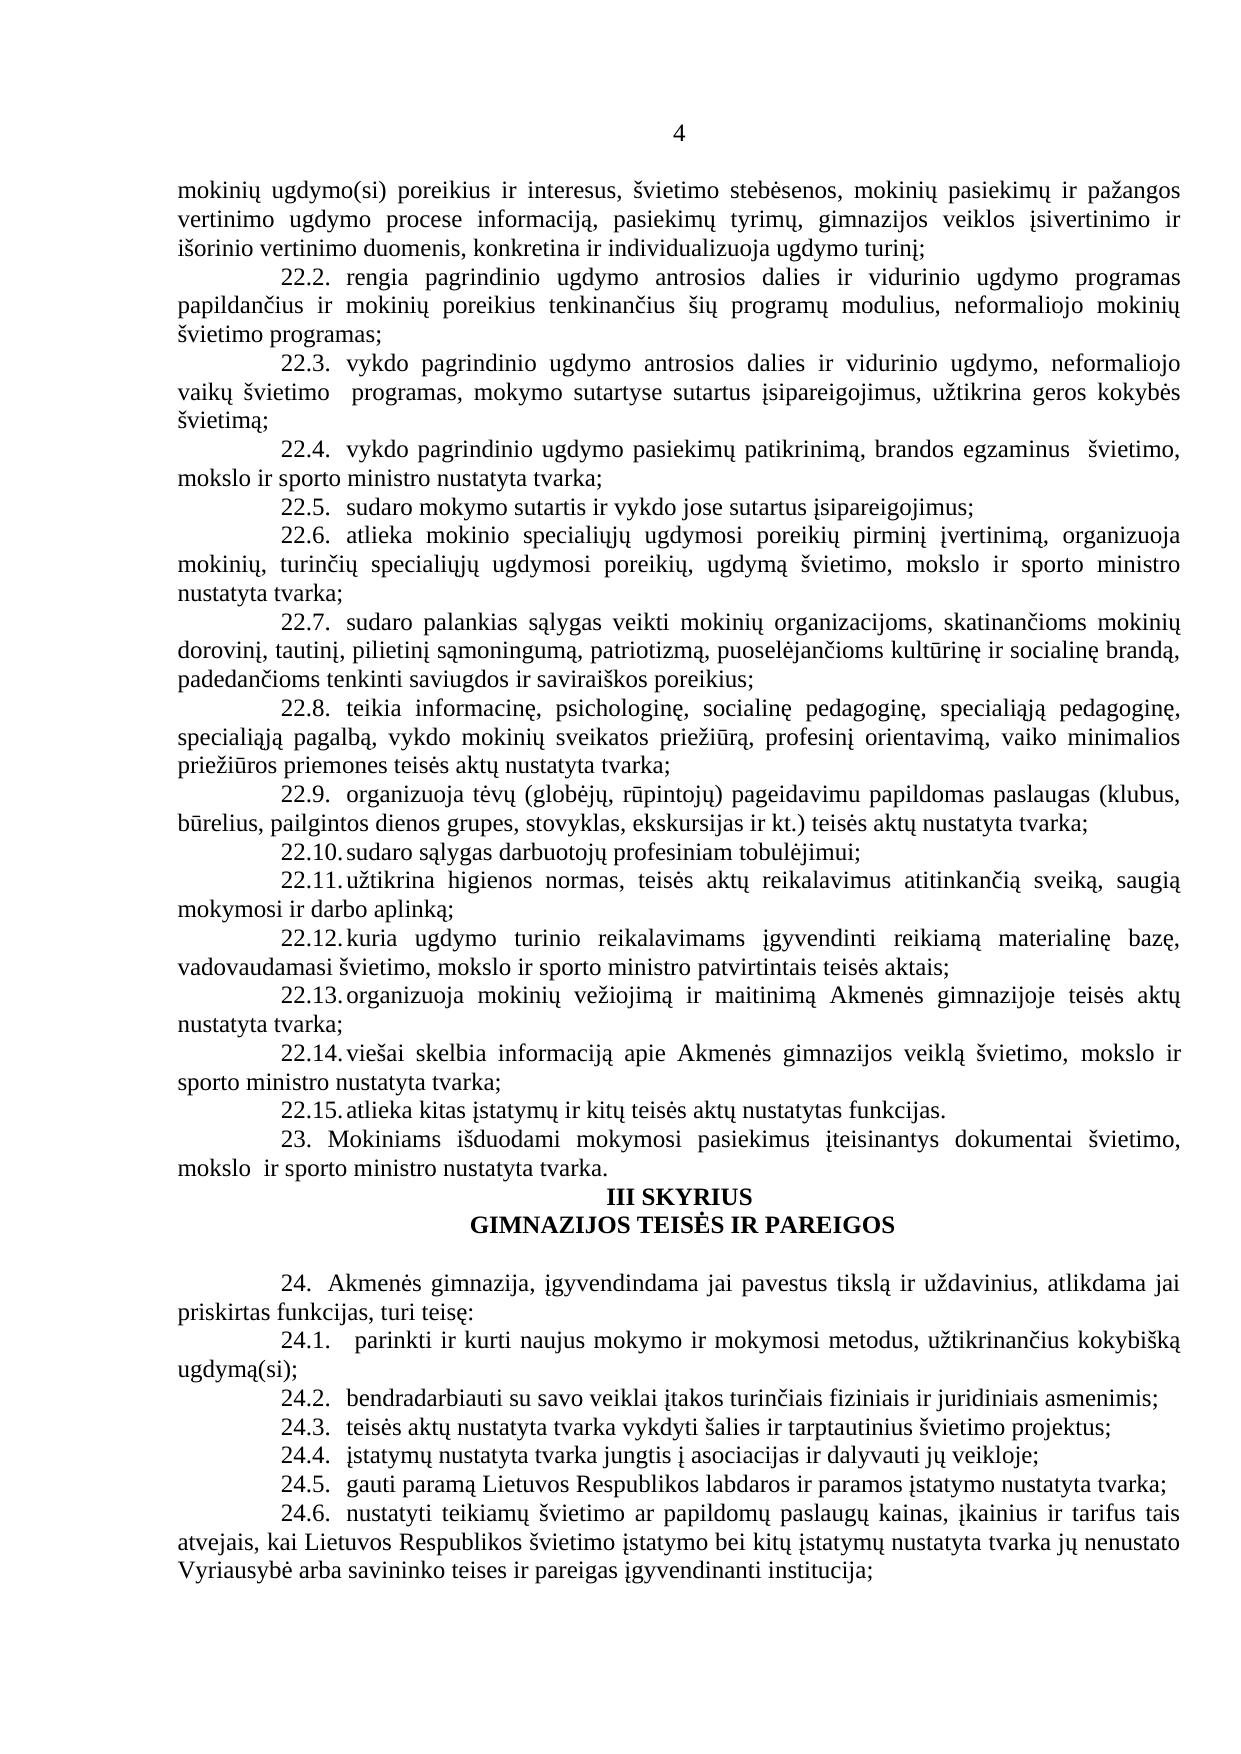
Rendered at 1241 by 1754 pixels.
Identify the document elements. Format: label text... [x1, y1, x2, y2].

text 22.5. sudaro mokymo sutartis ir vykdo jose sutartus įsipareigojimus; [177, 492, 1181, 521]
text 22.12. kuria ugdymo turinio reikalavimams įgyvendinti reikiamą materialinę bazę, vadovaudamasi švietimo, mokslo ir sporto ministro patvirtintais teisės aktais; [177, 923, 1181, 981]
text 24.2. bendradarbiauti su savo veiklai įtakos turinčiais fiziniais ir juridiniais asmenimis; [177, 1383, 1181, 1412]
text III SKYRIUS [177, 1182, 1181, 1211]
text 22.4. vykdo pagrindinio ugdymo pasiekimų patikrinimą, brandos egzaminus švietimo, mokslo ir sporto ministro nustatyta tvarka; [177, 434, 1181, 492]
text 22.15. atlieka kitas įstatymų ir kitų teisės aktų nustatytas funkcijas. [177, 1096, 1181, 1124]
text 24.3. teisės aktų nustatyta tvarka vykdyti šalies ir tarptautinius švietimo projektus; [177, 1412, 1181, 1441]
text 22.8. teikia informacinę, psichologinę, socialinę pedagoginę, specialiąją pedagoginę, specialiąją pagalbą, vykdo mokinių sveikatos priežiūrą, profesinį orientavimą, vaiko minimalios priežiūros priemones teisės aktų nustatyta tvarka; [177, 693, 1181, 779]
text mokinių ugdymo(si) poreikius ir interesus, švietimo stebėsenos, mokinių pasiekimų ir pažangos vertinimo ugdymo procese informaciją, pasiekimų tyrimų, gimnazijos veiklos įsivertinimo ir išorinio vertinimo duomenis, konkretina ir individualizuoja ugdymo turinį; [177, 176, 1181, 262]
text 22.9. organizuoja tėvų (globėjų, rūpintojų) pageidavimu papildomas paslaugas (klubus, būrelius, pailgintos dienos grupes, stovyklas, ekskursijas ir kt.) teisės aktų nustatyta tvarka; [177, 779, 1181, 837]
text GIMNAZIJOS TEISĖS IR PAREIGOS [177, 1211, 1181, 1239]
text 24.5. gauti paramą Lietuvos Respublikos labdaros ir paramos įstatymo nustatyta tvarka; [177, 1469, 1181, 1498]
text 24.4. įstatymų nustatyta tvarka jungtis į asociacijas ir dalyvauti jų veikloje; [177, 1441, 1181, 1469]
text 22.7. sudaro palankias sąlygas veikti mokinių organizacijoms, skatinančioms mokinių dorovinį, tautinį, pilietinį sąmoningumą, patriotizmą, puoselėjančioms kultūrinę ir socialinę brandą, padedančioms tenkinti saviugdos ir saviraiškos poreikius; [177, 607, 1181, 693]
text 22.13. organizuoja mokinių vežiojimą ir maitinimą Akmenės gimnazijoje teisės aktų nustatyta tvarka; [177, 981, 1181, 1038]
text 22.6. atlieka mokinio specialiųjų ugdymosi poreikių pirminį įvertinimą, organizuoja mokinių, turinčių specialiųjų ugdymosi poreikių, ugdymą švietimo, mokslo ir sporto ministro nustatyta tvarka; [177, 521, 1181, 607]
text 22.3. vykdo pagrindinio ugdymo antrosios dalies ir vidurinio ugdymo, neformaliojo vaikų švietimo programas, mokymo sutartyse sutartus įsipareigojimus, užtikrina geros kokybės švietimą; [177, 348, 1181, 434]
text 24. Akmenės gimnazija, įgyvendindama jai pavestus tikslą ir uždavinius, atlikdama jai priskirtas funkcijas, turi teisę: [177, 1268, 1181, 1326]
text 22.2. rengia pagrindinio ugdymo antrosios dalies ir vidurinio ugdymo programas papildančius ir mokinių poreikius tenkinančius šių programų modulius, neformaliojo mokinių švietimo programas; [177, 262, 1181, 348]
text 23. Mokiniams išduodami mokymosi pasiekimus įteisinantys dokumentai švietimo, mokslo ir sporto ministro nustatyta tvarka. [177, 1124, 1181, 1182]
text 22.11. užtikrina higienos normas, teisės aktų reikalavimus atitinkančią sveiką, saugią mokymosi ir darbo aplinką; [177, 866, 1181, 923]
text 22.10. sudaro sąlygas darbuotojų profesiniam tobulėjimui; [177, 837, 1181, 866]
text 24.1. parinkti ir kurti naujus mokymo ir mokymosi metodus, užtikrinančius kokybišką ugdymą(si); [177, 1326, 1181, 1383]
text 24.6. nustatyti teikiamų švietimo ar papildomų paslaugų kainas, įkainius ir tarifus tais atvejais, kai Lietuvos Respublikos švietimo įstatymo bei kitų įstatymų nustatyta tvarka jų nenustato Vyriausybė arba savininko teises ir pareigas įgyvendinanti institucija; [177, 1498, 1181, 1584]
text 22.14. viešai skelbia informaciją apie Akmenės gimnazijos veiklą švietimo, mokslo ir sporto ministro nustatyta tvarka; [177, 1038, 1181, 1096]
